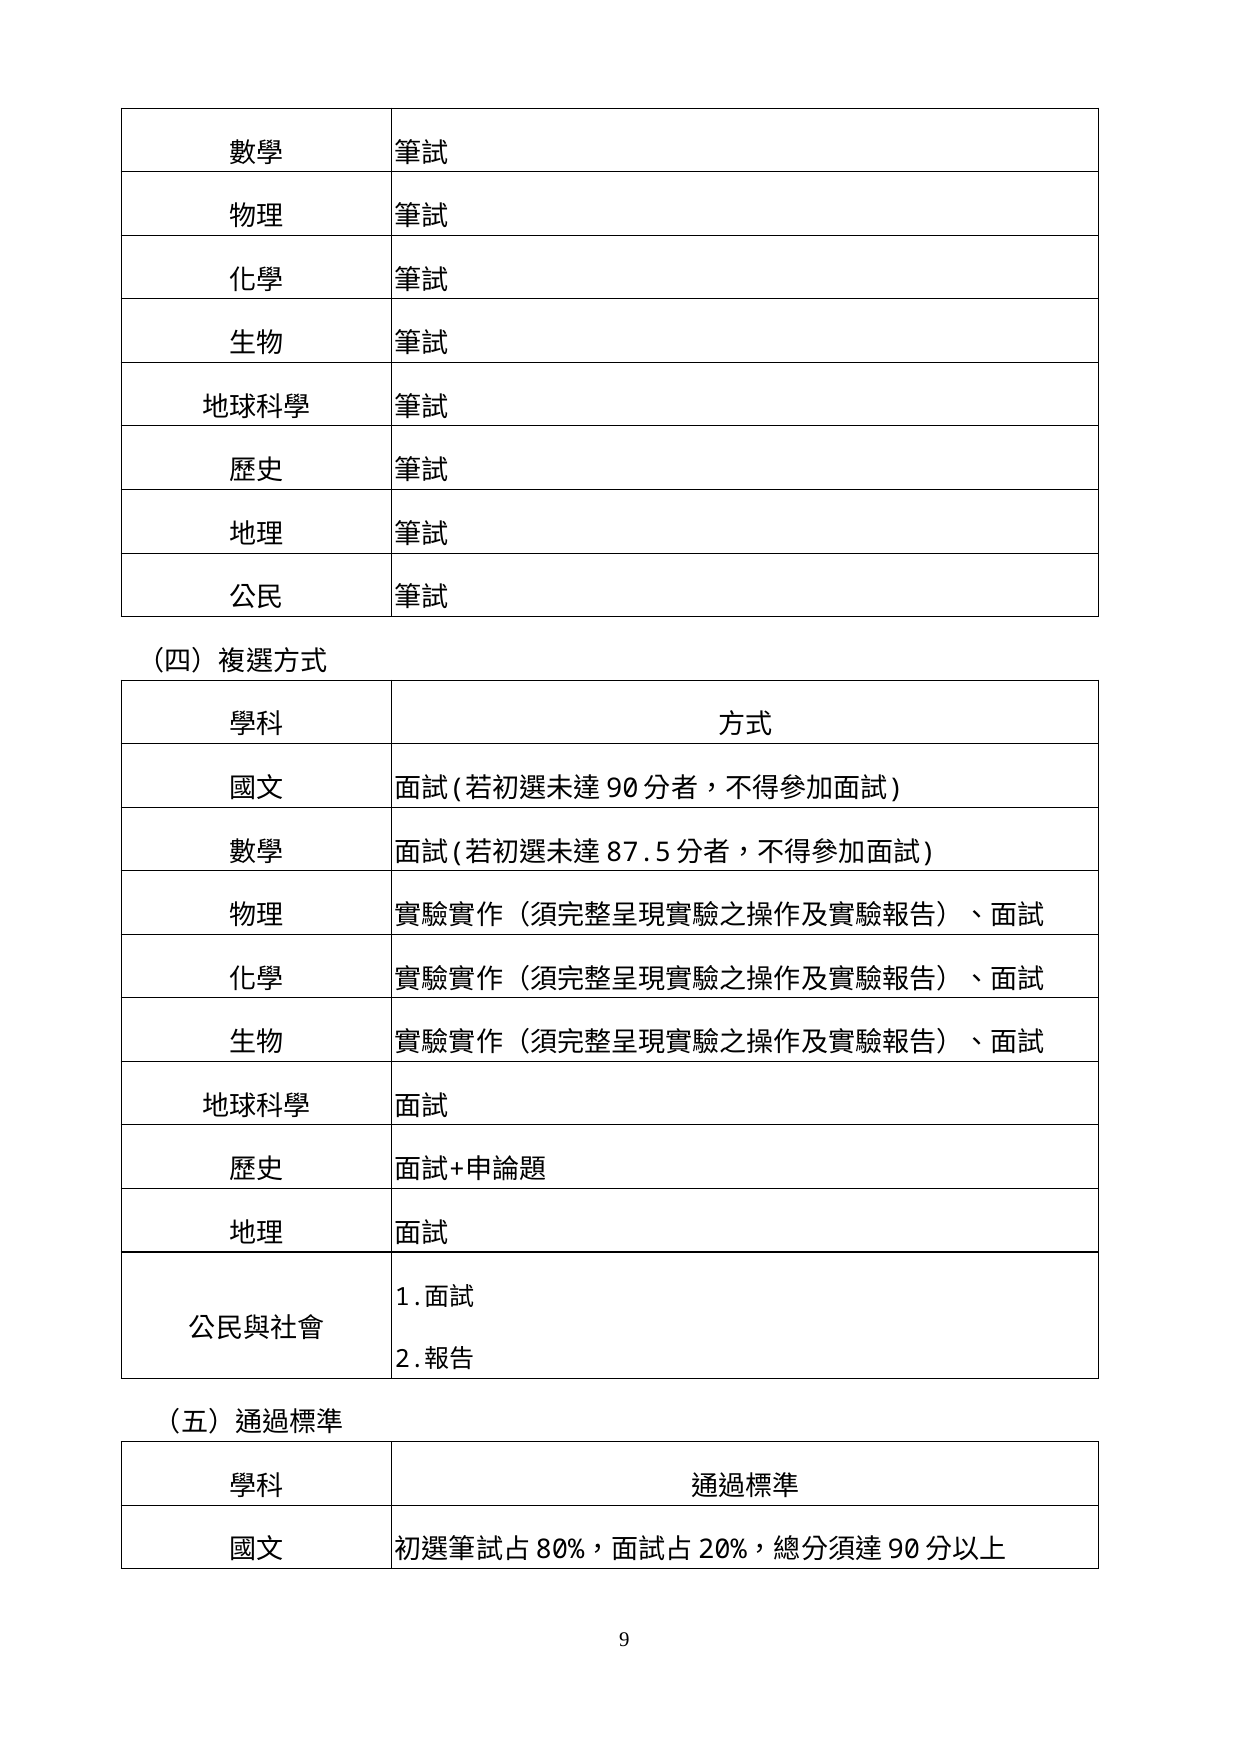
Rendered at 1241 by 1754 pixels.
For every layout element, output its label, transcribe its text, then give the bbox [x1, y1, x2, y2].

table_cell 實驗實作（須完整呈現實驗之操作及實驗報告）、面試 [392, 935, 1098, 997]
table_cell 物理 [122, 871, 391, 934]
table_header 通過標準 [392, 1442, 1098, 1504]
table_cell 國文 [122, 1506, 391, 1568]
table_cell 生物 [122, 998, 391, 1061]
table_cell 初選筆試占80%，面試占20%，總分須達90分以上 [392, 1506, 1098, 1568]
table_cell 筆試 [392, 363, 1098, 425]
table_cell 公民 [122, 554, 391, 616]
table_header 學科 [122, 681, 391, 743]
table_cell 歷史 [122, 426, 391, 489]
table_cell 面試+申論題 [392, 1125, 1098, 1188]
table_cell 筆試 [392, 236, 1098, 298]
table_cell 實驗實作（須完整呈現實驗之操作及實驗報告）、面試 [392, 998, 1098, 1061]
table_cell 筆試 [392, 109, 1098, 171]
table_header 方式 [392, 681, 1098, 743]
table_cell 化學 [122, 236, 391, 298]
table_cell 筆試 [392, 554, 1098, 616]
table_cell 面試(若初選未達87.5分者，不得參加面試) [392, 808, 1098, 870]
table_cell 筆試 [392, 172, 1098, 235]
table_cell 地球科學 [122, 363, 391, 425]
table_cell 公民與社會 [122, 1253, 391, 1377]
table_cell 筆試 [392, 426, 1098, 489]
table_cell 地球科學 [122, 1062, 391, 1124]
table_cell 化學 [122, 935, 391, 997]
table_cell 實驗實作（須完整呈現實驗之操作及實驗報告）、面試 [392, 871, 1098, 934]
table_cell 數學 [122, 109, 391, 171]
text （四）複選方式 [89, 617, 1152, 679]
table_cell 筆試 [392, 299, 1098, 362]
table_cell 筆試 [392, 490, 1098, 552]
table_cell 地理 [122, 490, 391, 552]
table_cell 歷史 [122, 1125, 391, 1188]
table_cell 生物 [122, 299, 391, 362]
text （五）通過標準 [89, 1378, 1152, 1441]
table_cell 國文 [122, 744, 391, 807]
table_cell 物理 [122, 172, 391, 235]
table_cell 面試 [392, 1189, 1098, 1251]
table_cell 地理 [122, 1189, 391, 1251]
table_cell 面試(若初選未達90分者，不得參加面試) [392, 744, 1098, 807]
table_cell 1.面試 2.報告 [392, 1253, 1098, 1377]
table_cell 面試 [392, 1062, 1098, 1124]
table_header 學科 [122, 1442, 391, 1504]
table_cell 數學 [122, 808, 391, 870]
